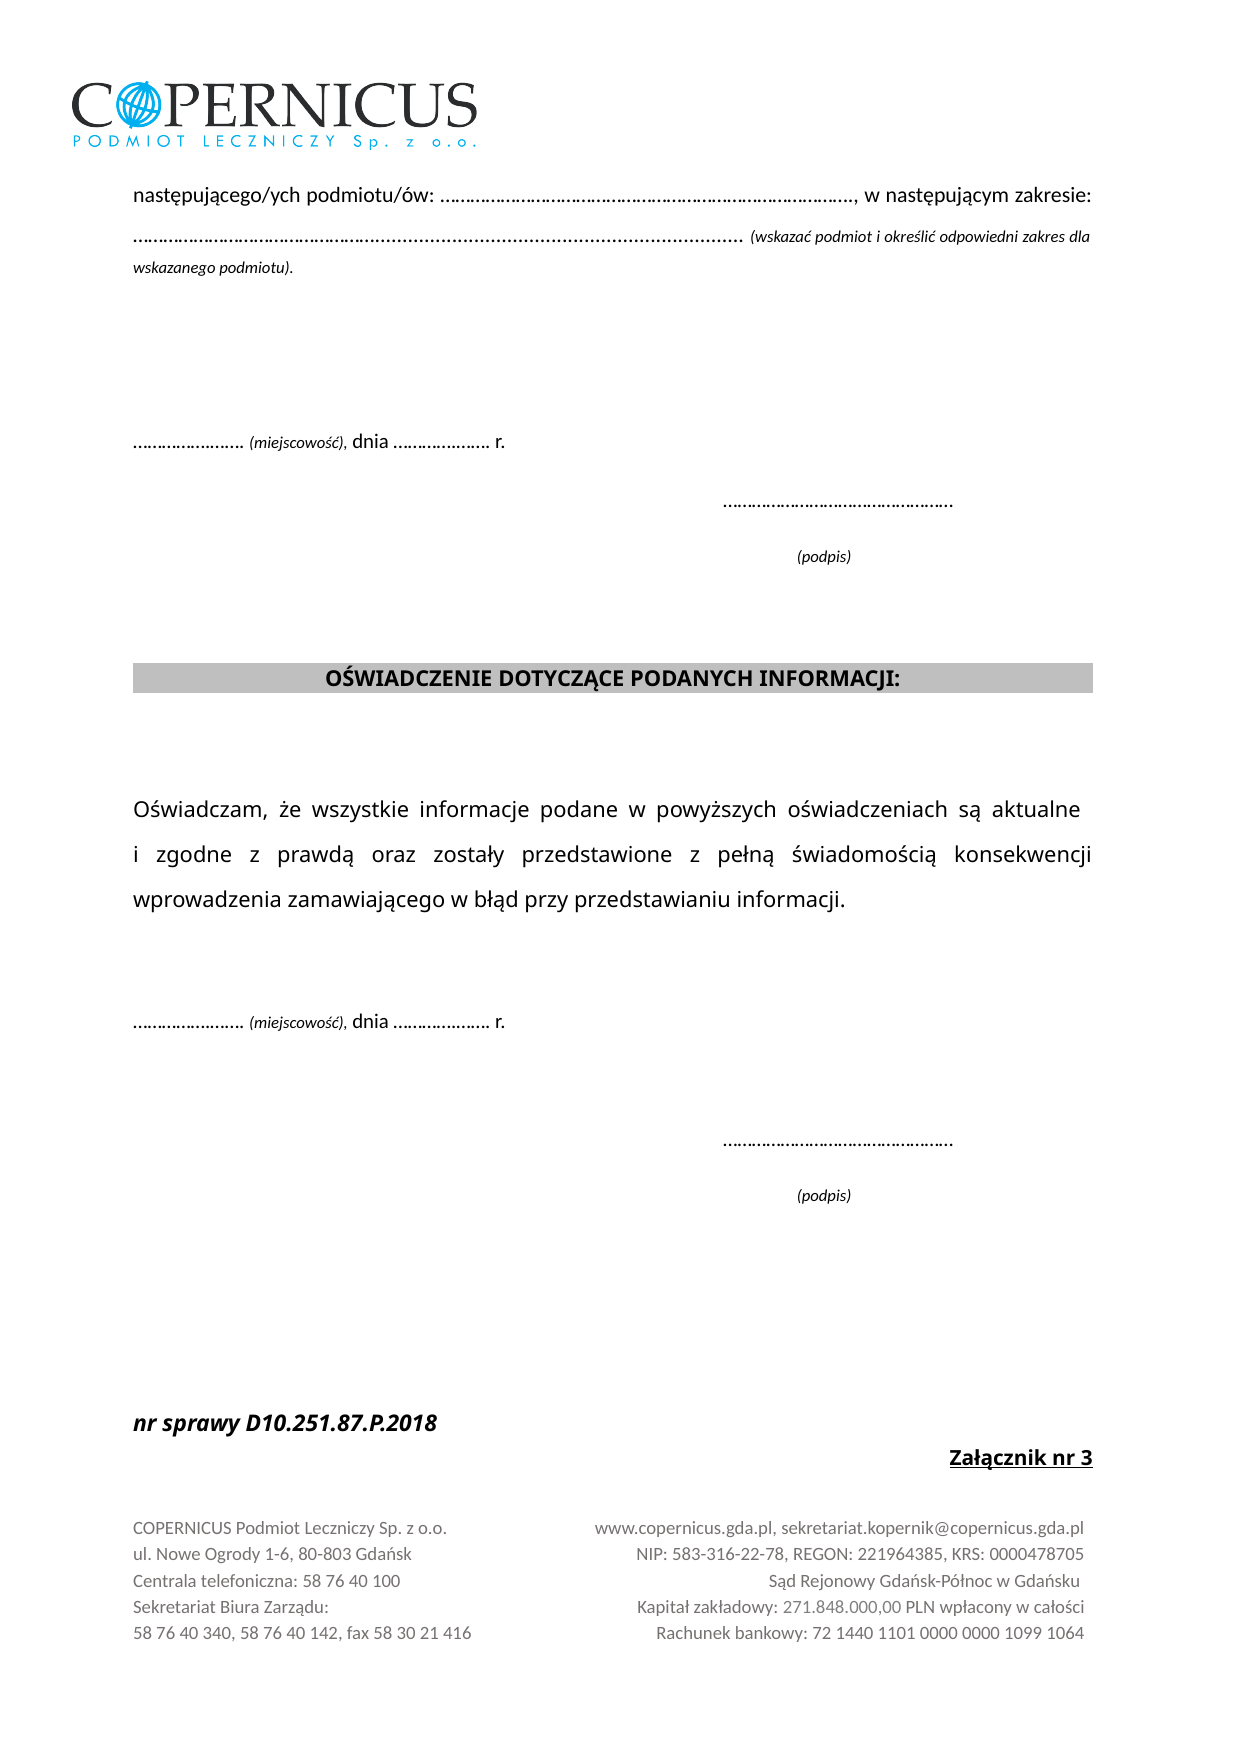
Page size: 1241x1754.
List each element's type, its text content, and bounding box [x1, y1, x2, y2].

picture [60, 76, 487, 153]
text ………………………………………… [133, 487, 1093, 513]
text OŚWIADCZENIE DOTYCZĄCE PODANYCH INFORMACJI: [133, 663, 1093, 693]
text Oświadczam, że wszystkie informacje podane w powyższych oświadczeniach są aktualne i zgodne z prawdą oraz zostały przedstawione z pełną świadomością konsekwencji wprowadzenia zamawiającego w błąd przy przedstawianiu informacji. [133, 794, 1093, 913]
text nr sprawy D10.251.87.P.2018 [133, 1407, 1093, 1438]
text Załącznik nr 3 [133, 1443, 1093, 1471]
text (podpis) [723, 546, 1093, 567]
text następującego/ych podmiotu/ów: ………………………………………………………………………., w następującym zakresie: …………………………………………................................................................... (wskazać podmiot i określić odpowiedni zakres dla wskazanego podmiotu). [133, 181, 1093, 278]
text (podpis) [723, 1185, 1093, 1205]
text ………………………………………… [133, 1126, 1093, 1151]
text …………….……. (miejscowość), dnia ………….……. r. [133, 1008, 1093, 1033]
text …………….……. (miejscowość), dnia ………….……. r. [133, 428, 1093, 454]
